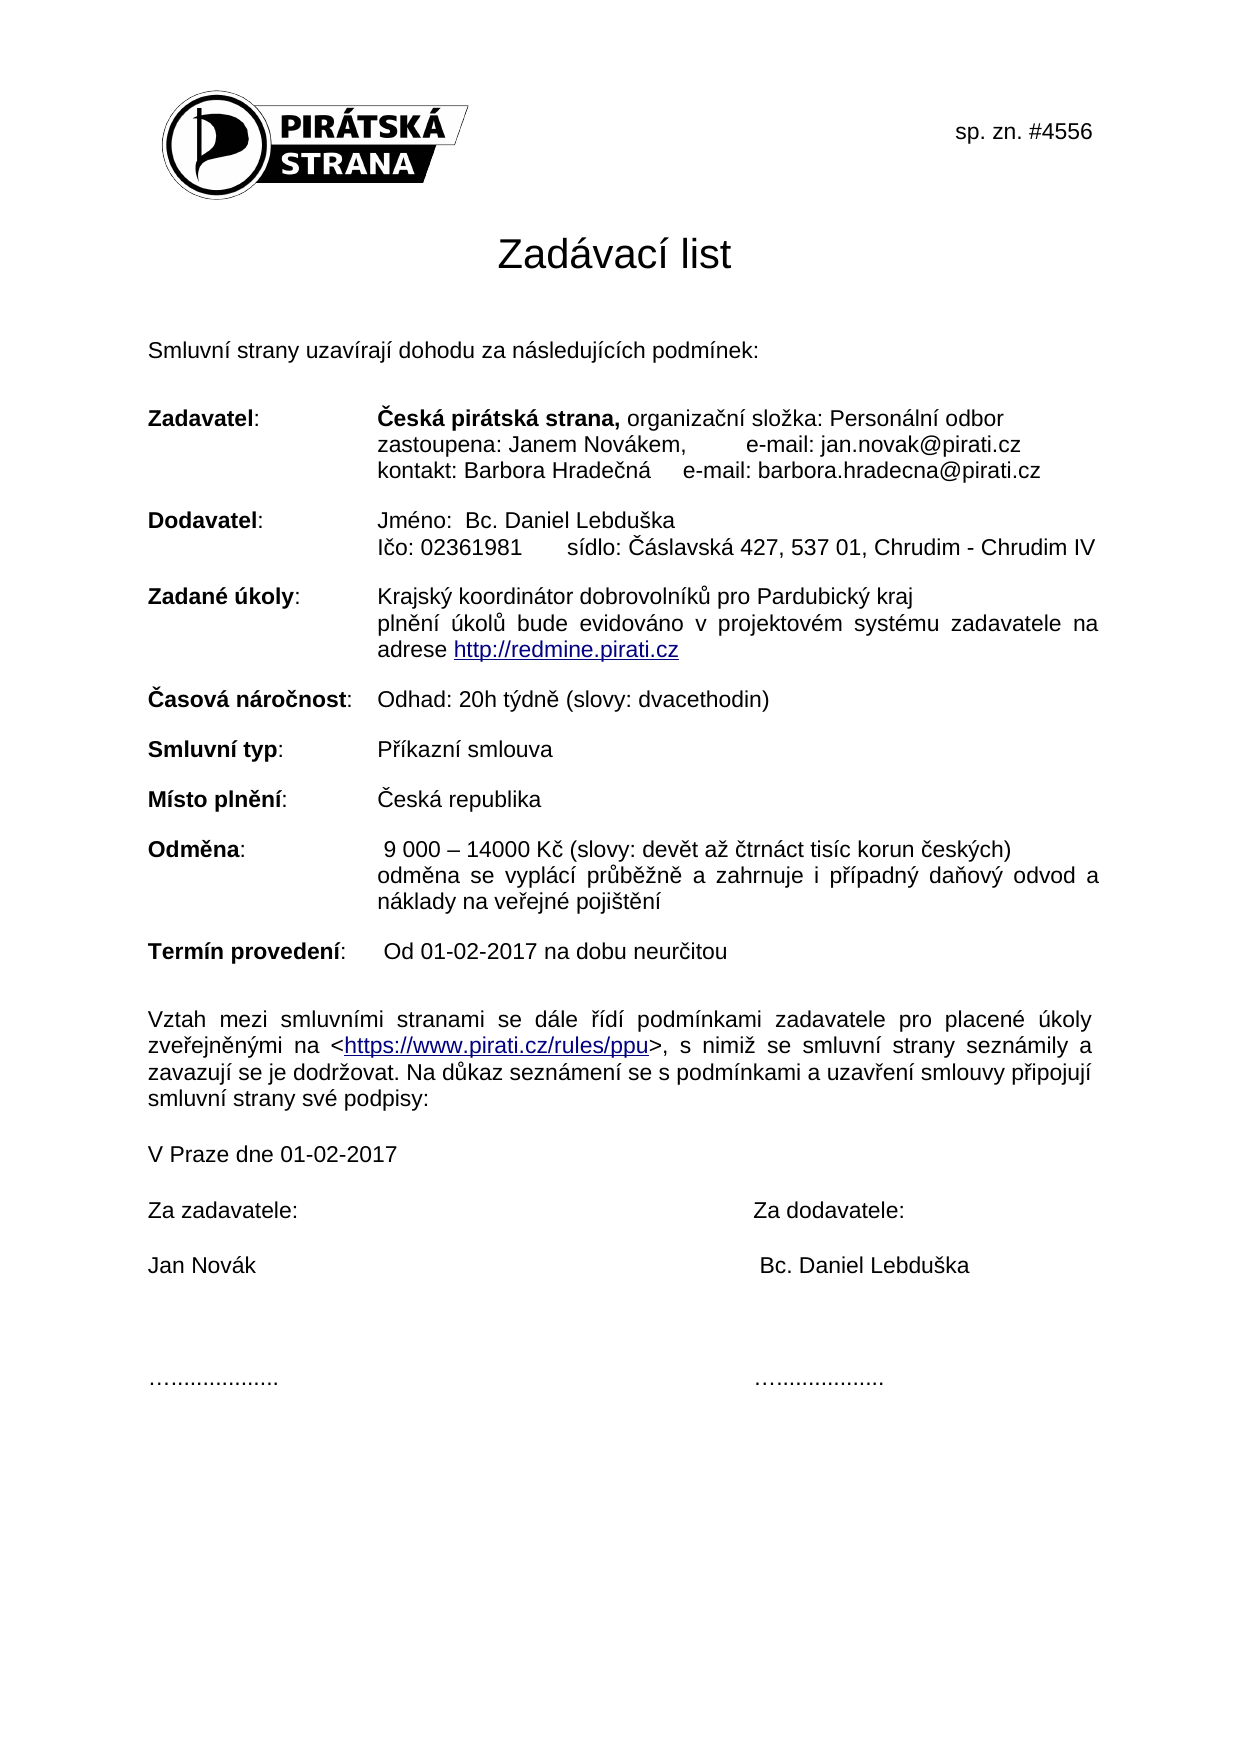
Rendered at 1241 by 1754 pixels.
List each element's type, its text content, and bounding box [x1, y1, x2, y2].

table_cell Odměna: [148, 824, 377, 926]
subtitle Zadávací list [148, 230, 1093, 278]
table_cell Zadané úkoly: [148, 572, 377, 674]
table_cell Příkazní smlouva [377, 724, 1099, 774]
picture [147, 75, 483, 214]
text Jan Novák Bc. Daniel Lebduška [148, 1252, 1093, 1279]
table_header Zadavatel: [148, 393, 377, 495]
table_cell Od 01-02-2017 na dobu neurčitou [377, 926, 1099, 976]
text Smluvní strany uzavírají dohodu za následujících podmínek: [148, 337, 1093, 363]
text …................. …................. [148, 1364, 1093, 1390]
text V Praze dne 01-02-2017 [148, 1141, 1093, 1167]
table_cell Česká republika [377, 774, 1099, 824]
table_header Česká pirátská strana, organizační složka: Personální odbor zastoupena: Janem Novákem, e-mail: jan.novak@pirati.cz kontakt: Barbora Hradečná e-mail: barbora.hradecna@pirati.cz [377, 393, 1099, 495]
table_cell Dodavatel: [148, 495, 377, 572]
text Za zadavatele: Za dodavatele: [148, 1197, 1093, 1223]
table_cell Termín provedení: [148, 926, 377, 976]
table_cell Časová náročnost: [148, 674, 377, 724]
table_cell 9 000 – 14000 Kč (slovy: devět až čtrnáct tisíc korun českých) odměna se vyplácí průběžně a zahrnuje i případný daňový odvod a náklady na veřejné pojištění [377, 824, 1099, 926]
table_cell Místo plnění: [148, 774, 377, 824]
text sp. zn. #4556 [483, 118, 1093, 144]
text Vztah mezi smluvními stranami se dále řídí podmínkami zadavatele pro placené úkoly zveřejněnými na <https://www.pirati.cz/rules/ppu>, s nimiž se smluvní strany seznámily a zavazují se je dodržovat. Na důkaz seznámení se s podmínkami a uzavření smlouvy připojují smluvní strany své podpisy: [148, 1006, 1093, 1111]
table_cell Krajský koordinátor dobrovolníků pro Pardubický kraj plnění úkolů bude evidováno v projektovém systému zadavatele na adrese http://redmine.pirati.cz [377, 572, 1099, 674]
table_cell Jméno: Bc. Daniel Lebduška Ičo: 02361981 sídlo: Čáslavská 427, 537 01, Chrudim - Chrudim IV [377, 495, 1099, 572]
table_cell Smluvní typ: [148, 724, 377, 774]
table_cell Odhad: 20h týdně (slovy: dvacethodin) [377, 674, 1099, 724]
